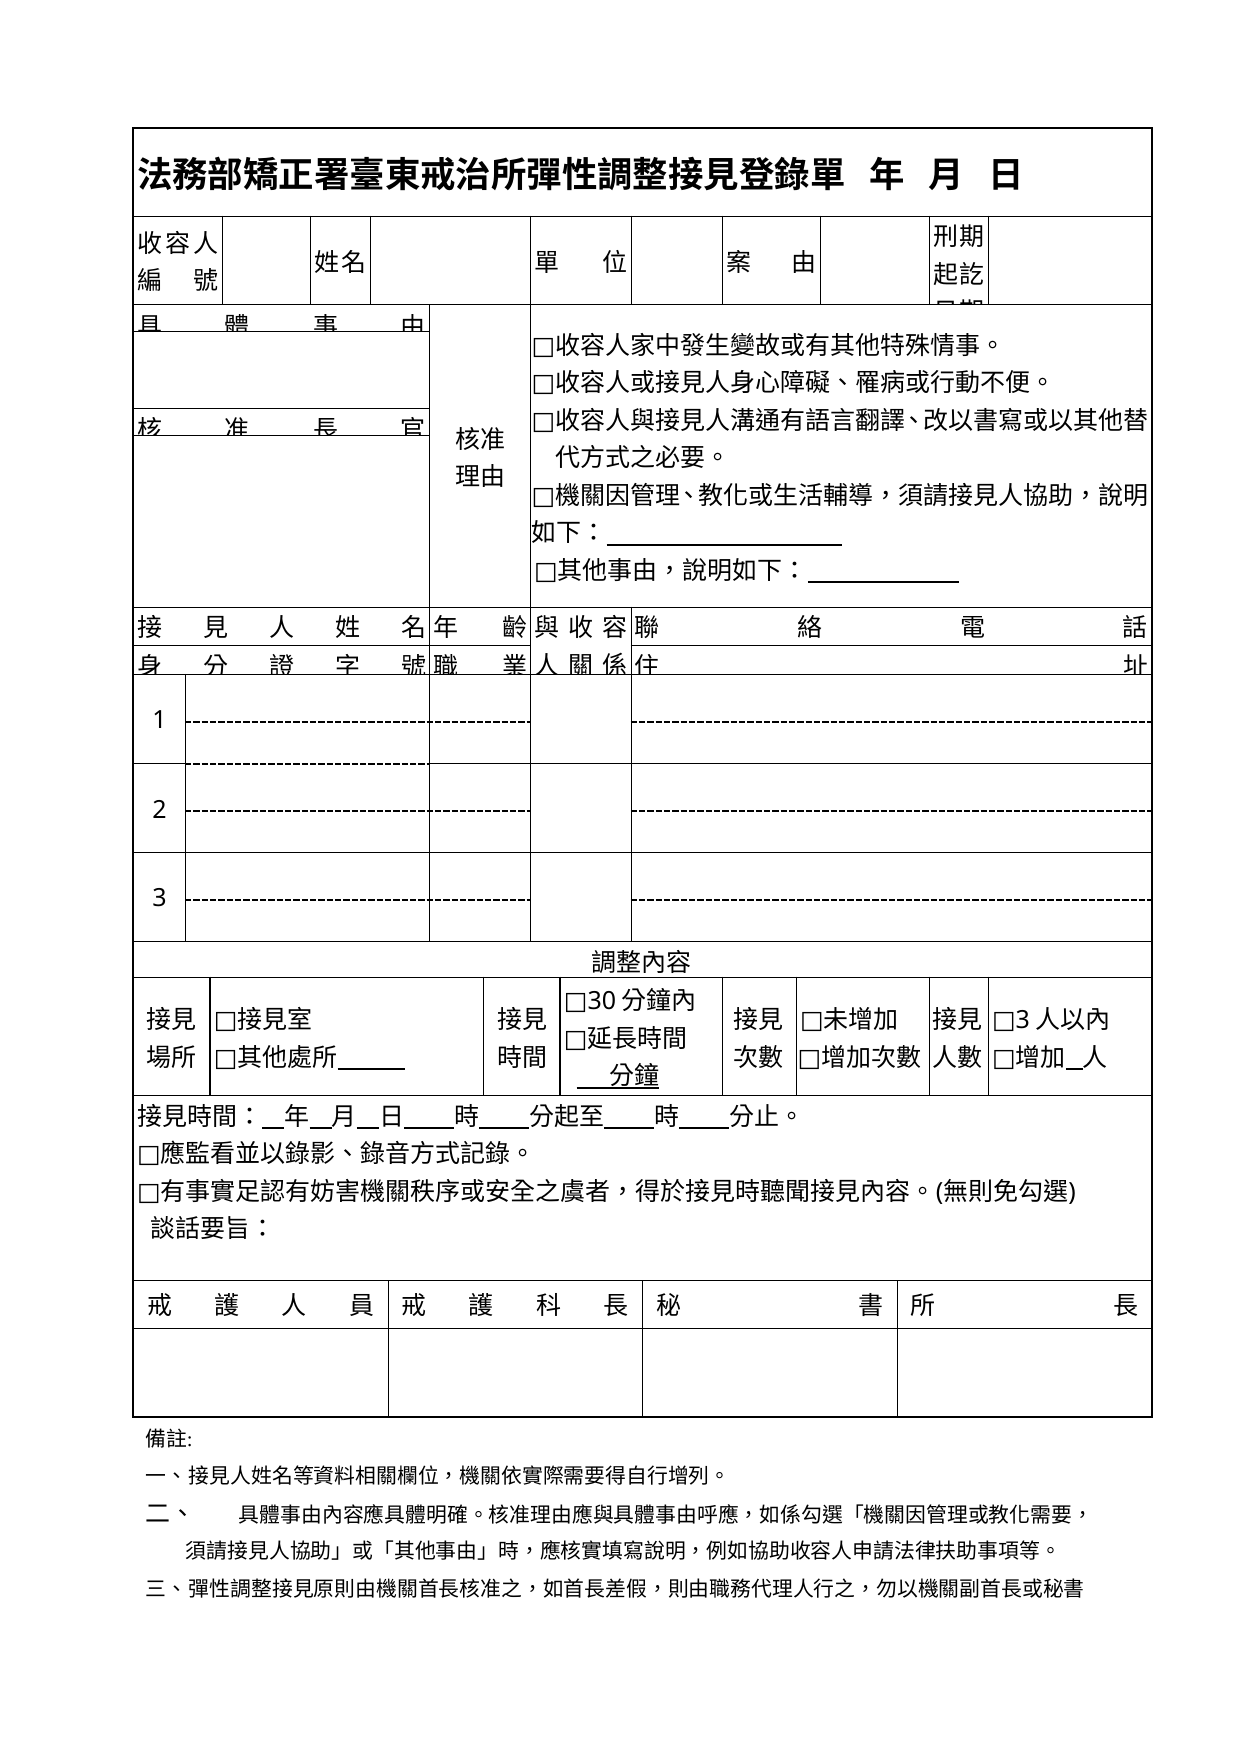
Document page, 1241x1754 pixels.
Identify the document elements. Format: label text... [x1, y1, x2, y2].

table_cell [430, 721, 530, 763]
table_cell [186, 810, 429, 852]
table_cell 接見時間 [484, 978, 559, 1095]
table_cell [632, 675, 1151, 721]
table_cell [632, 899, 1151, 941]
table_cell [134, 436, 429, 607]
table_cell 調整內容 [134, 942, 1151, 977]
table_cell [186, 721, 429, 763]
table_cell 收容人 編號 [134, 217, 222, 304]
table_cell 與收容人關係 [531, 608, 631, 674]
table_cell 秘書 [643, 1281, 897, 1327]
table_cell 核准 理由 [430, 305, 530, 607]
table_cell □接見室 □其他處所 [211, 978, 483, 1095]
table_cell 接見時間： 年 月 日 時 分起至 時 分止。 □應監看並以錄影、錄音方式記錄。 □有事實足認有妨害機關秩序或安全之虞者，得於接見時聽聞接見內容。(無則免勾選) 談話要旨： [134, 1096, 1151, 1280]
table_cell 戒護人員 [134, 1281, 388, 1327]
table_cell [389, 1329, 642, 1416]
table_cell [134, 1329, 388, 1416]
table_cell [531, 764, 631, 852]
text 備註: [145, 1418, 1095, 1456]
table_header 法務部矯正署臺東戒治所彈性調整接見登錄單 年 月 日 [134, 129, 1151, 216]
table_cell [531, 675, 631, 763]
table_cell 姓名 [311, 217, 370, 304]
table_cell □30分鐘內 □延長時間 分鐘 [561, 978, 722, 1095]
table_cell 戒護科長 [389, 1281, 642, 1327]
table_cell [632, 764, 1151, 810]
table_cell 核准長官 [134, 409, 429, 434]
table_cell [821, 217, 929, 304]
table_cell 2 [134, 764, 185, 852]
table_cell 單位 [531, 217, 631, 304]
table_cell [186, 763, 429, 810]
table_cell [632, 217, 722, 304]
table_cell [430, 764, 530, 810]
table_cell 職業 [430, 646, 530, 674]
table_cell [186, 899, 429, 941]
table_cell □未增加 □增加次數 [797, 978, 929, 1095]
table_cell [223, 217, 310, 304]
table_cell [371, 217, 530, 304]
table_cell 刑期 起訖 日期 [930, 217, 988, 304]
table_cell 聯絡電話 [632, 608, 1151, 645]
table_cell 住址 電話 [632, 646, 1151, 674]
table_cell [134, 332, 429, 408]
table_cell 接見人姓名 [134, 608, 429, 645]
table_cell 接見人數 [930, 978, 988, 1095]
table_cell □收容人家中發生變故或有其他特殊情事。 □收容人或接見人身心障礙、罹病或行動不便。 □收容人與接見人溝通有語言翻譯、改以書寫或以其他替代方式之必要。 □機關因管理、教化或生活輔導，須請接見人協助，說明 如下： □其他事由，說明如下： [531, 305, 1151, 607]
table_cell 3 [134, 853, 185, 941]
list 接見人姓名等資料相關欄位，機關依實際需要得自行增列。 [145, 1456, 1095, 1493]
table_cell [643, 1329, 897, 1416]
table_cell [186, 853, 429, 899]
table_cell 身分證字號 [134, 646, 429, 674]
list 彈性調整接見原則由機關首長核准之，如首長差假，則由職務代理人行之，勿以機關副首長或秘書 [145, 1568, 1095, 1606]
table_cell [898, 1329, 1151, 1416]
table_cell [430, 810, 530, 852]
table_cell [430, 899, 530, 941]
table_cell 所長 [898, 1281, 1151, 1327]
table_cell [430, 853, 530, 899]
table_cell [430, 675, 530, 721]
table_cell [632, 853, 1151, 899]
table_cell □3人以內 □增加 人 [989, 978, 1151, 1095]
table_cell [632, 721, 1151, 763]
list 具體事由內容應具體明確。核准理由應與具體事由呼應，如係勾選「機關因管理或教化需要，須請接見人協助」或「其他事由」時，應核實填寫說明，例如協助收容人申請法律扶助事項等。 [145, 1493, 1095, 1568]
table_cell 1 [134, 675, 185, 763]
table_cell 接見次數 [723, 978, 796, 1095]
table_cell 接見場所 [134, 978, 209, 1095]
table_cell 案由 [723, 217, 820, 304]
table_cell [632, 810, 1151, 852]
table_cell [531, 853, 631, 941]
table_cell [186, 675, 429, 721]
table_cell [989, 217, 1151, 304]
table_cell 具體事由 [134, 305, 429, 331]
table_cell 年齡 [430, 608, 530, 645]
